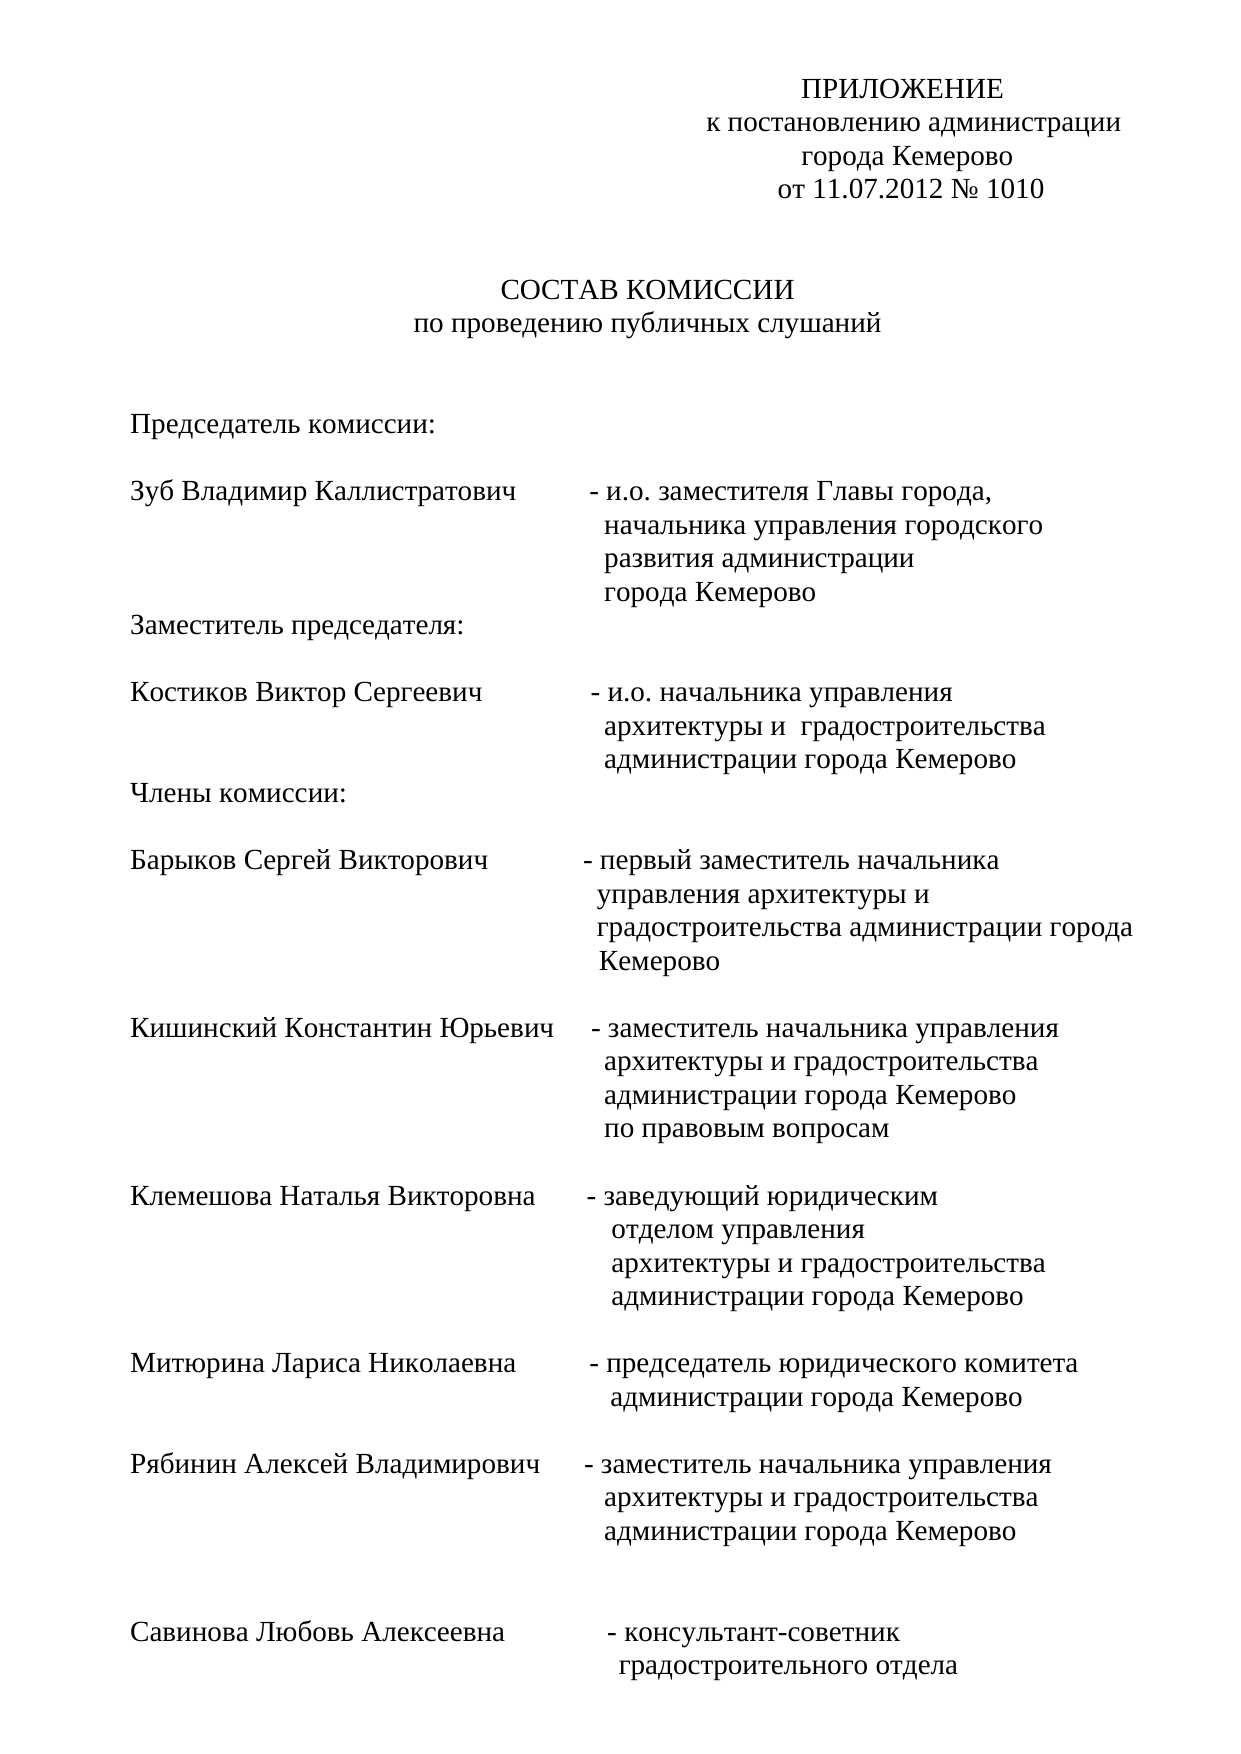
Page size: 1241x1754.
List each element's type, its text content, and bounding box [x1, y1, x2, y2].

title Члены комиссии: [130, 775, 1146, 809]
text по проведению публичных слушаний [130, 306, 1164, 339]
text Митюрина Лариса Николаевна - председатель юридического комитета [130, 1345, 1146, 1379]
text архитектуры и градостроительства [130, 1245, 1146, 1278]
title архитектуры и градостроительства [130, 1043, 1146, 1077]
text Барыков Сергей Викторович - первый заместитель начальника [130, 842, 1146, 876]
title администрации города Кемерово [130, 1077, 1146, 1111]
text от 11.07.2012 № 1010 [646, 171, 1146, 205]
title Кишинский Константин Юрьевич - заместитель начальника управления [130, 1010, 1146, 1043]
text архитектуры и градостроительства [130, 1479, 1146, 1513]
text Клемешова Наталья Викторовна - заведующий юридическим [130, 1178, 1146, 1211]
text администрации города Кемерово [130, 1379, 1146, 1412]
text начальника управления городского [130, 507, 1146, 540]
title архитектуры и градостроительства [130, 708, 1146, 742]
text Председатель комиссии: [130, 406, 1146, 440]
text Савинова Любовь Алексеевна - консультант-советник [130, 1614, 1146, 1647]
text администрации города Кемерово [130, 1513, 1146, 1547]
title Рябинин Алексей Владимирович - заместитель начальника управления [130, 1446, 1146, 1479]
text Заместитель председателя: [130, 607, 1146, 641]
text по правовым вопросам [130, 1111, 1146, 1144]
text отделом управления [130, 1211, 1146, 1245]
text градостроительства администрации города Кемерово [130, 909, 1146, 976]
text управления архитектуры и [130, 876, 1146, 909]
text города Кемерово [130, 574, 1146, 607]
text СОСТАВ КОМИССИИ [130, 272, 1164, 306]
title администрации города Кемерово [130, 742, 1146, 775]
text города Кемерово [720, 138, 1146, 171]
text к постановлению администрации [130, 104, 1146, 138]
text администрации города Кемерово [130, 1278, 1146, 1312]
text развития администрации [130, 540, 1146, 574]
title Костиков Виктор Сергеевич - и.о. начальника управления [130, 674, 1146, 708]
text Зуб Владимир Каллистратович - и.о. заместителя Главы города, [130, 473, 1146, 507]
text градостроительного отдела [130, 1647, 1146, 1681]
text ПРИЛОЖЕНИЕ [130, 71, 1146, 104]
